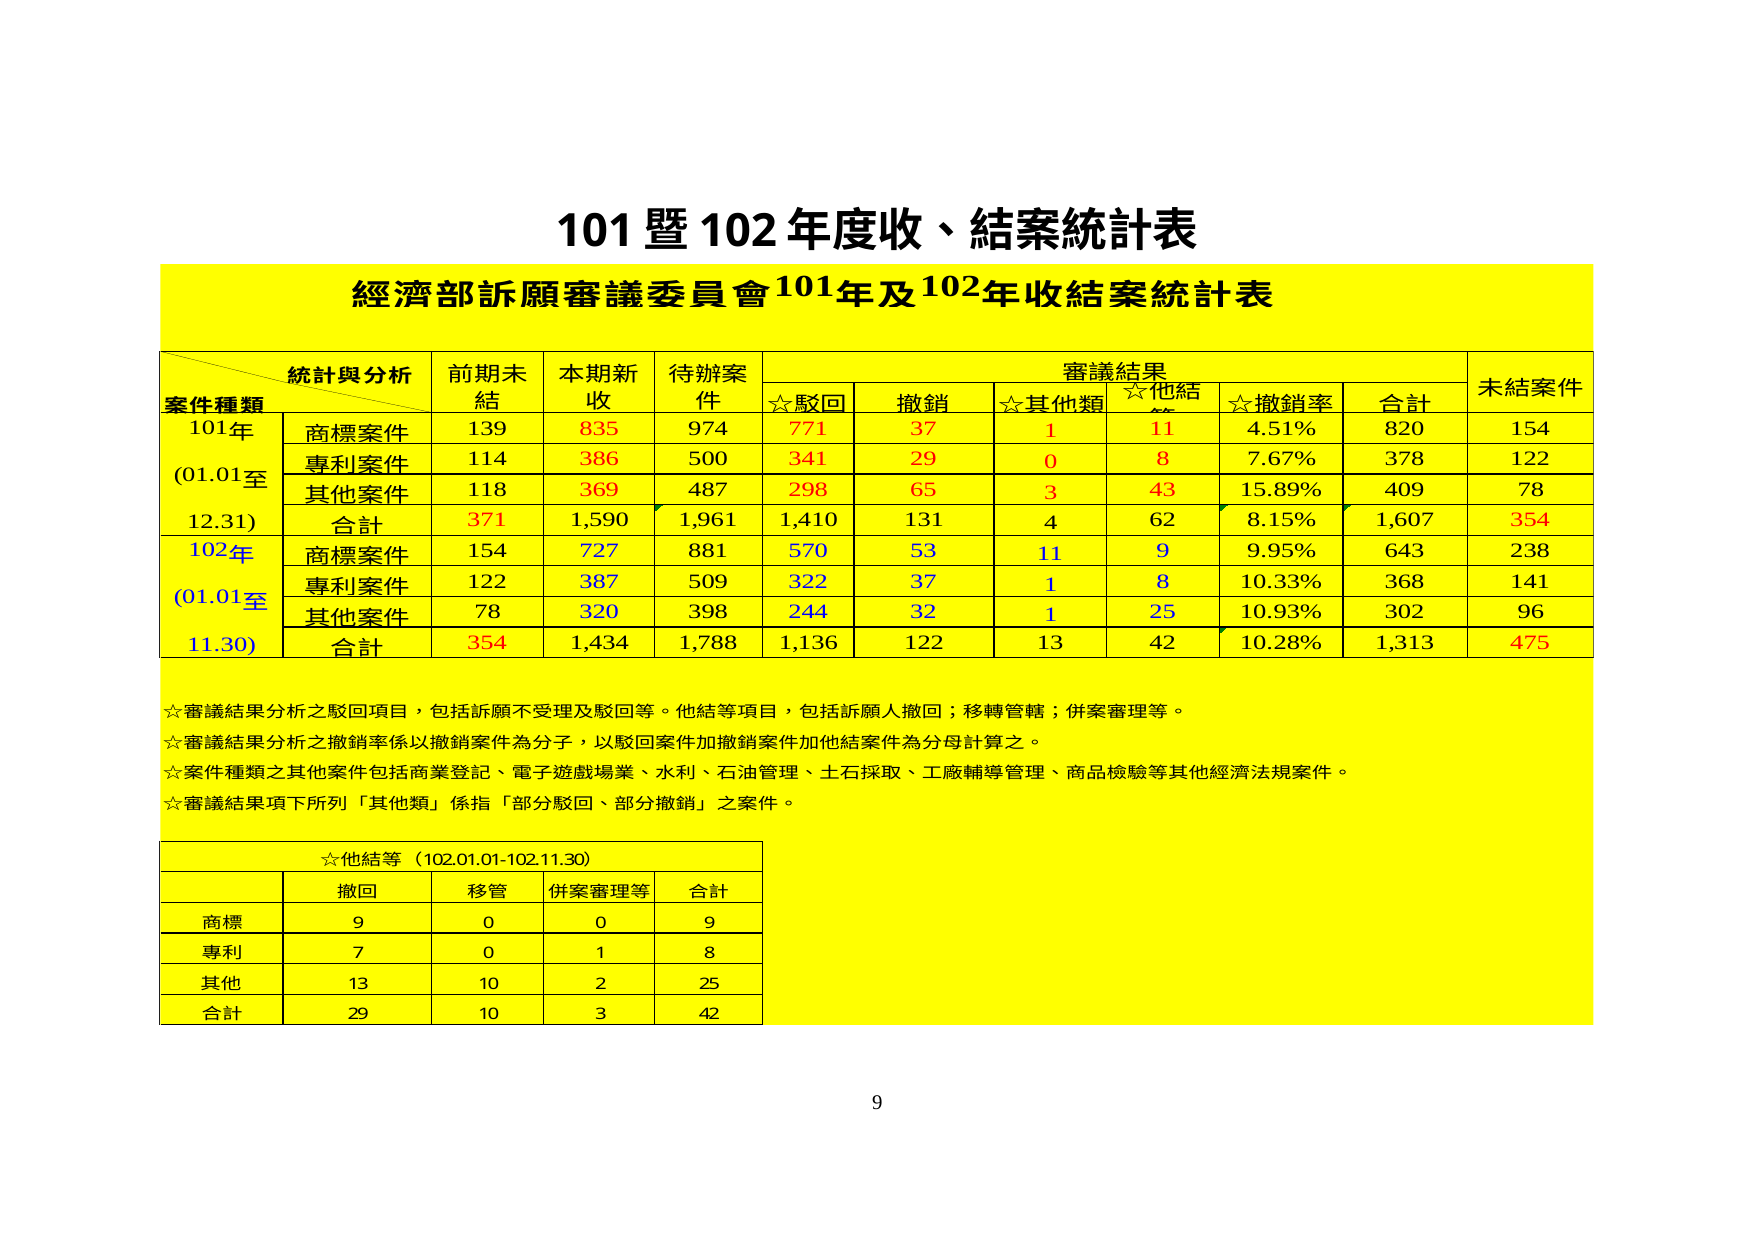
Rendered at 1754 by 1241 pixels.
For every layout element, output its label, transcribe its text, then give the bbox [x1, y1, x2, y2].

text 101暨102年度收、結案統計表 [150, 189, 1604, 264]
